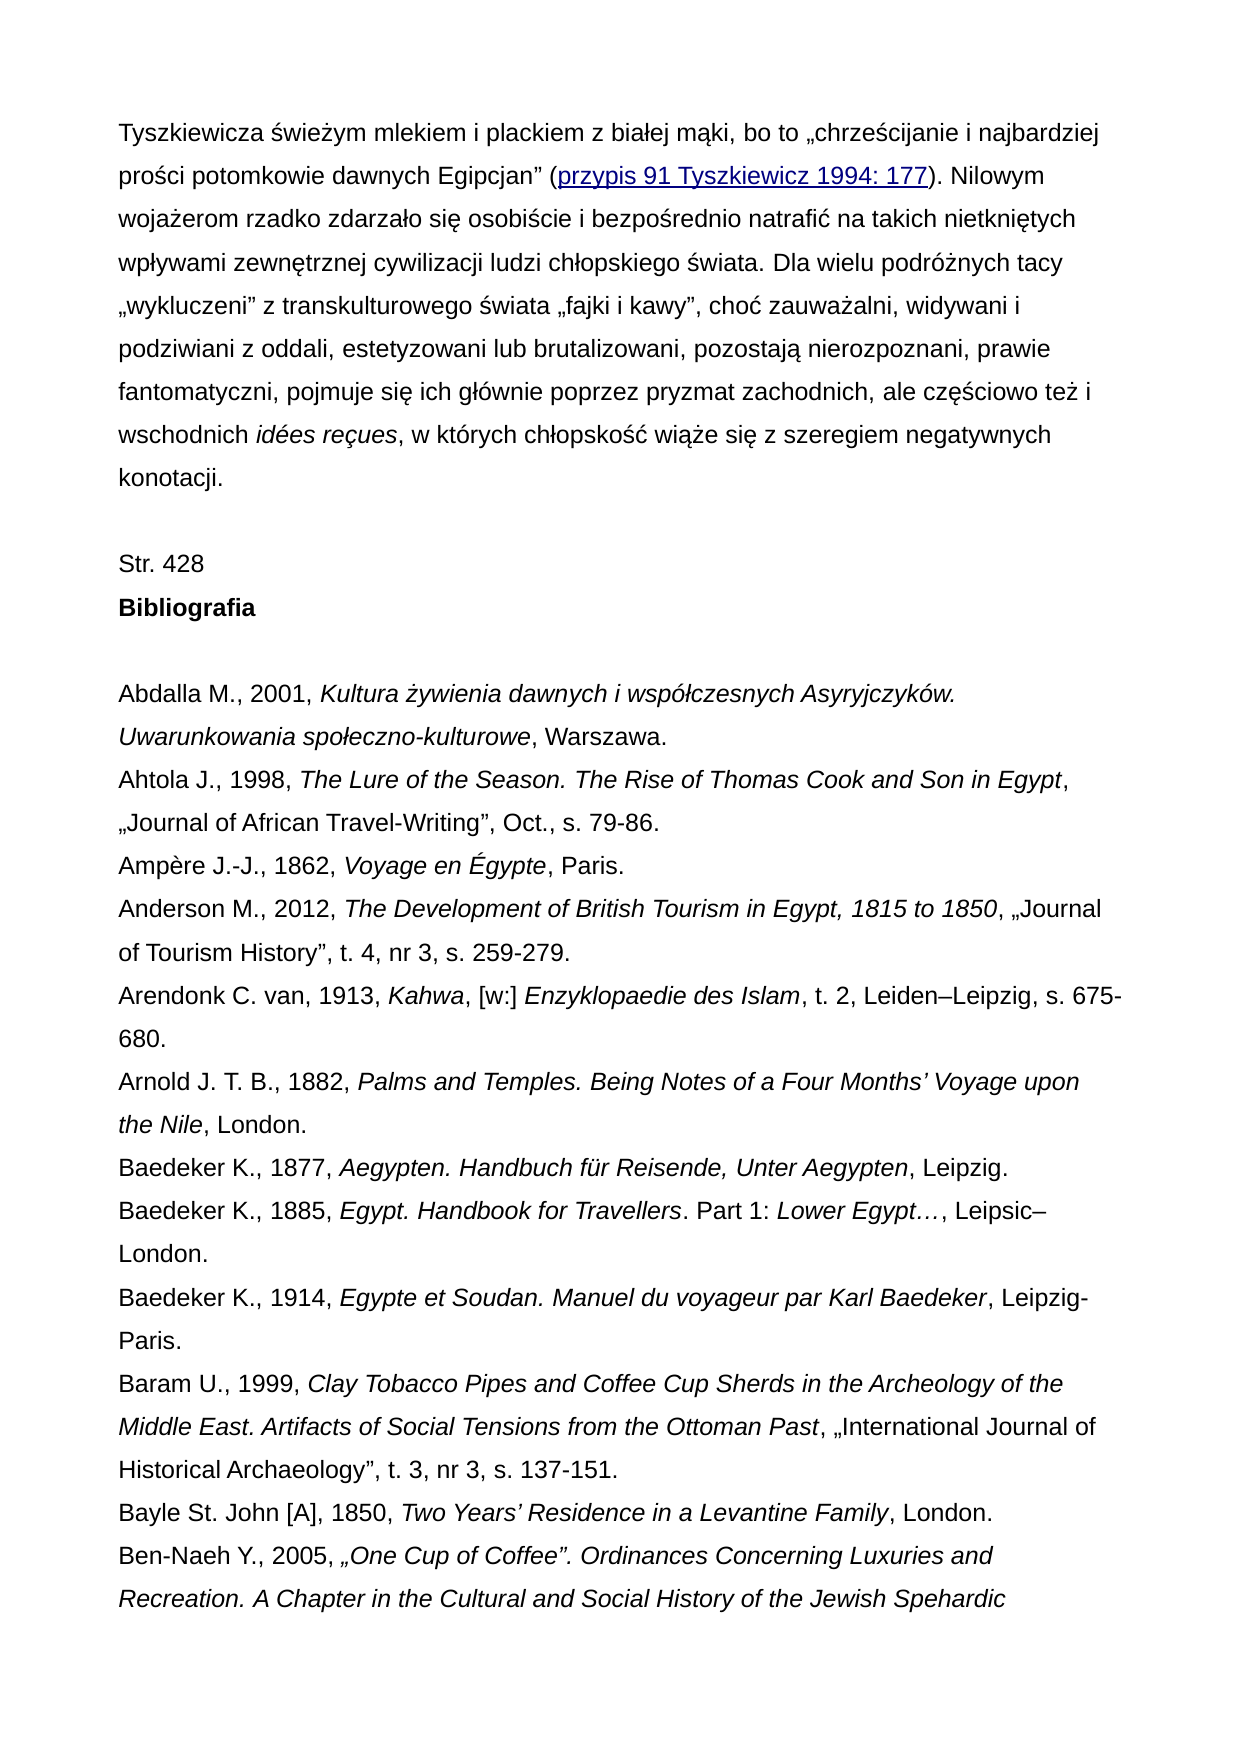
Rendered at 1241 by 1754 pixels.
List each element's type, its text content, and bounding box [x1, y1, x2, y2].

text Str. 428 [118, 549, 1122, 578]
text Ahtola J., 1998, The Lure of the Season. The Rise of Thomas Cook and Son in Egypt, „Journal of African Travel-Writing”, Oct., s. 79-86. [118, 765, 1122, 837]
text Tyszkiewicza świeżym mlekiem i plackiem z białej mąki, bo to „chrześcijanie i najbardziej prości potomkowie dawnych Egipcjan” (przypis 91 Tyszkiewicz 1994: 177). Nilowym wojażerom rzadko zdarzało się osobiście i bezpośrednio natrafić na takich nietkniętych wpływami zewnętrznej cywilizacji ludzi chłopskiego świata. Dla wielu podróżnych tacy „wykluczeni” z transkulturowego świata „fajki i kawy”, choć zauważalni, widywani i podziwiani z oddali, estetyzowani lub brutalizowani, pozostają nierozpoznani, prawie fantomatyczni, pojmuje się ich głównie poprzez pryzmat zachodnich, ale częściowo też i wschodnich idées reçues, w których chłopskość wiąże się z szeregiem negatywnych konotacji. [118, 118, 1122, 492]
text Baram U., 1999, Clay Tobacco Pipes and Coffee Cup Sherds in the Archeology of the Middle East. Artifacts of Social Tensions from the Ottoman Past, „International Journal of Historical Archaeology”, t. 3, nr 3, s. 137-151. [118, 1369, 1122, 1484]
text Bayle St. John [A], 1850, Two Years’ Residence in a Levantine Family, London. [118, 1498, 1122, 1527]
text Baedeker K., 1877, Aegypten. Handbuch für Reisende, Unter Aegypten, Leipzig. [118, 1153, 1122, 1182]
text Arendonk C. van, 1913, Kahwa, [w:] Enzyklopaedie des Islam, t. 2, Leiden–Leipzig, s. 675-680. [118, 981, 1122, 1052]
subtitle Bibliografia [118, 592, 1122, 621]
text Baedeker K., 1885, Egypt. Handbook for Travellers. Part 1: Lower Egypt…, Leipsic–London. [118, 1196, 1122, 1268]
text Anderson M., 2012, The Development of British Tourism in Egypt, 1815 to 1850, „Journal of Tourism History”, t. 4, nr 3, s. 259-279. [118, 894, 1122, 966]
text Ampère J.-J., 1862, Voyage en Égypte, Paris. [118, 851, 1122, 880]
text Ben-Naeh Y., 2005, „One Cup of Coffee”. Ordinances Concerning Luxuries and Recreation. A Chapter in the Cultural and Social History of the Jewish Spehardic [118, 1541, 1122, 1613]
text Baedeker K., 1914, Egypte et Soudan. Manuel du voyageur par Karl Baedeker, Leipzig-Paris. [118, 1282, 1122, 1354]
text Abdalla M., 2001, Kultura żywienia dawnych i współczesnych Asyryjczyków. Uwarunkowania społeczno-kulturowe, Warszawa. [118, 679, 1122, 751]
text Arnold J. T. B., 1882, Palms and Temples. Being Notes of a Four Months’ Voyage upon the Nile, London. [118, 1067, 1122, 1139]
